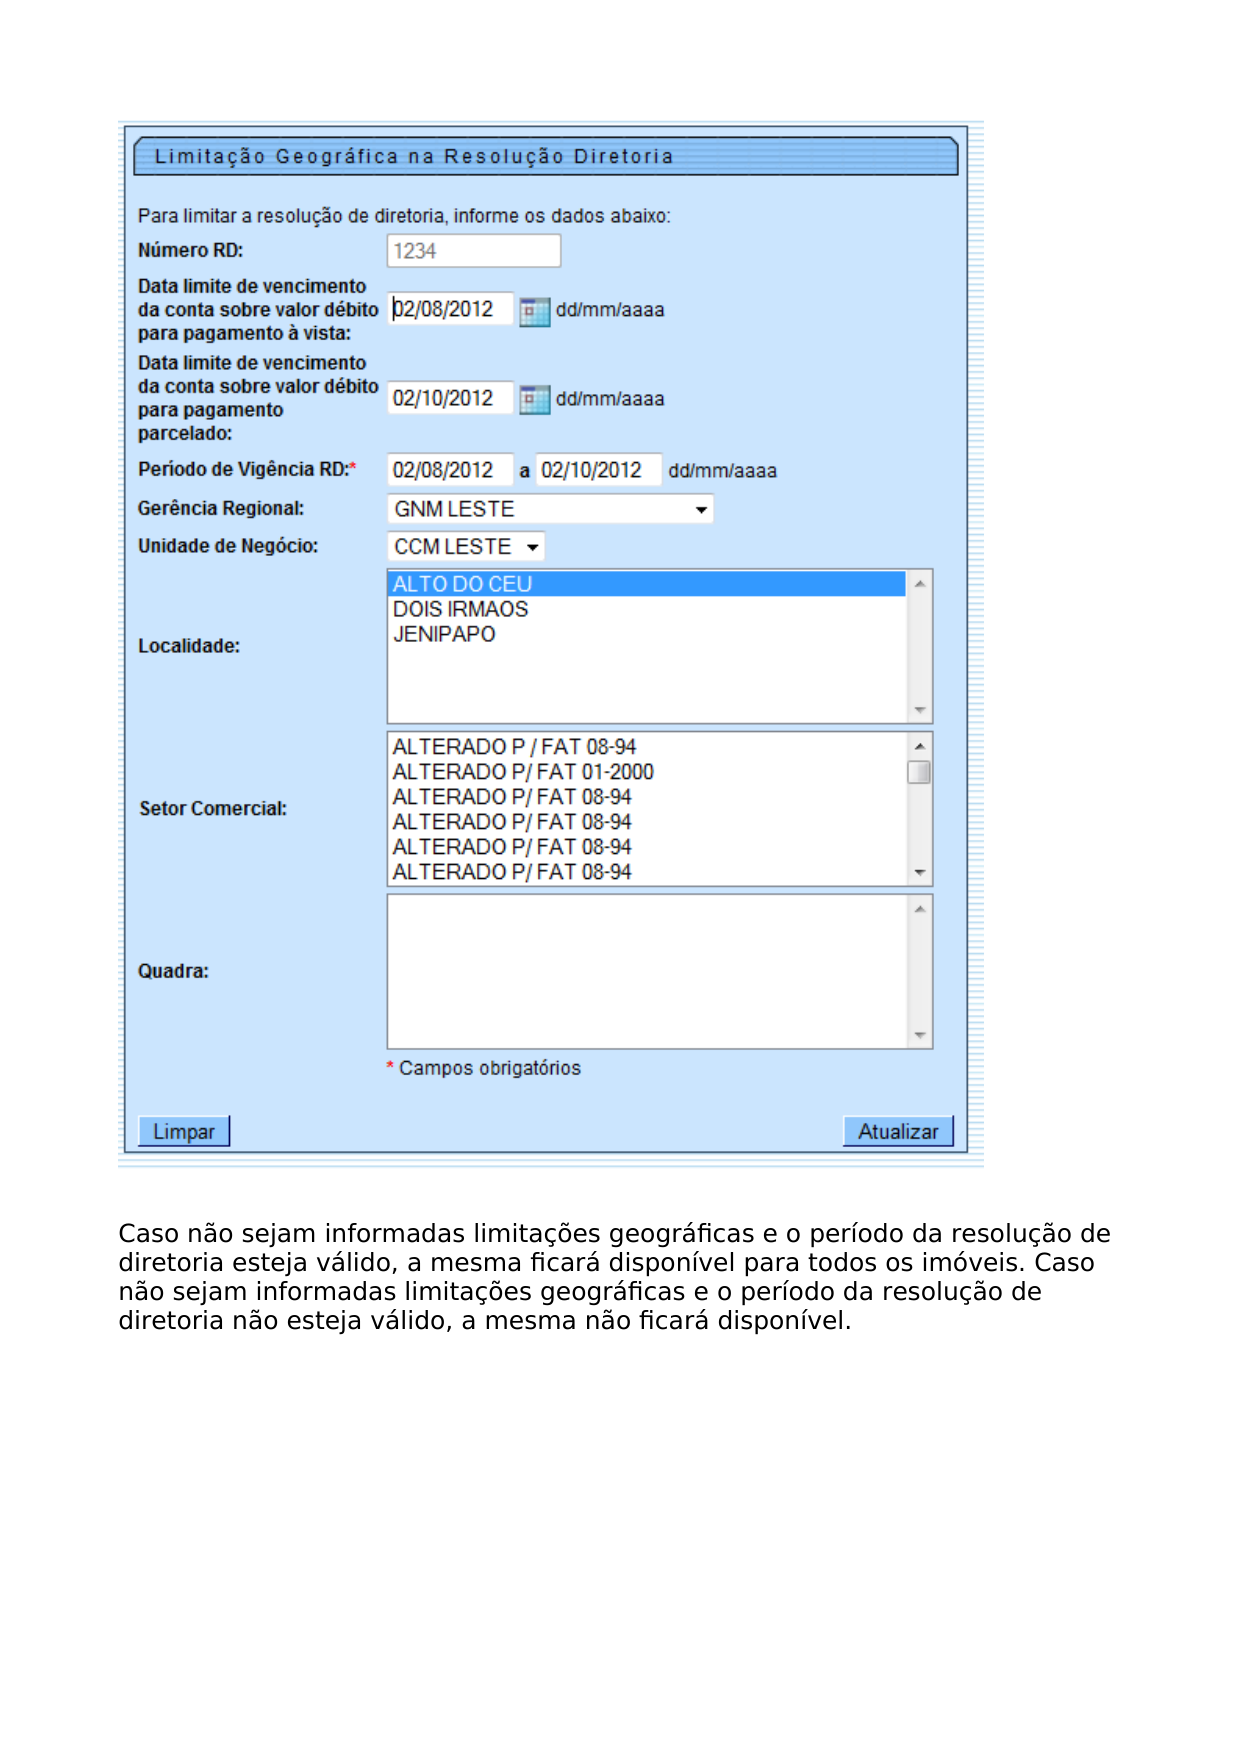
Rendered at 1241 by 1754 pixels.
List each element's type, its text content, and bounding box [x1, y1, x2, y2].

text Caso não sejam informadas limitações geográficas e o período da resolução de diretoria esteja válido, a mesma ficará disponível para todos os imóveis. Caso não sejam informadas limitações geográficas e o período da resolução de diretoria não esteja válido, a mesma não ficará disponível. [118, 1219, 1122, 1365]
picture [118, 118, 984, 1172]
